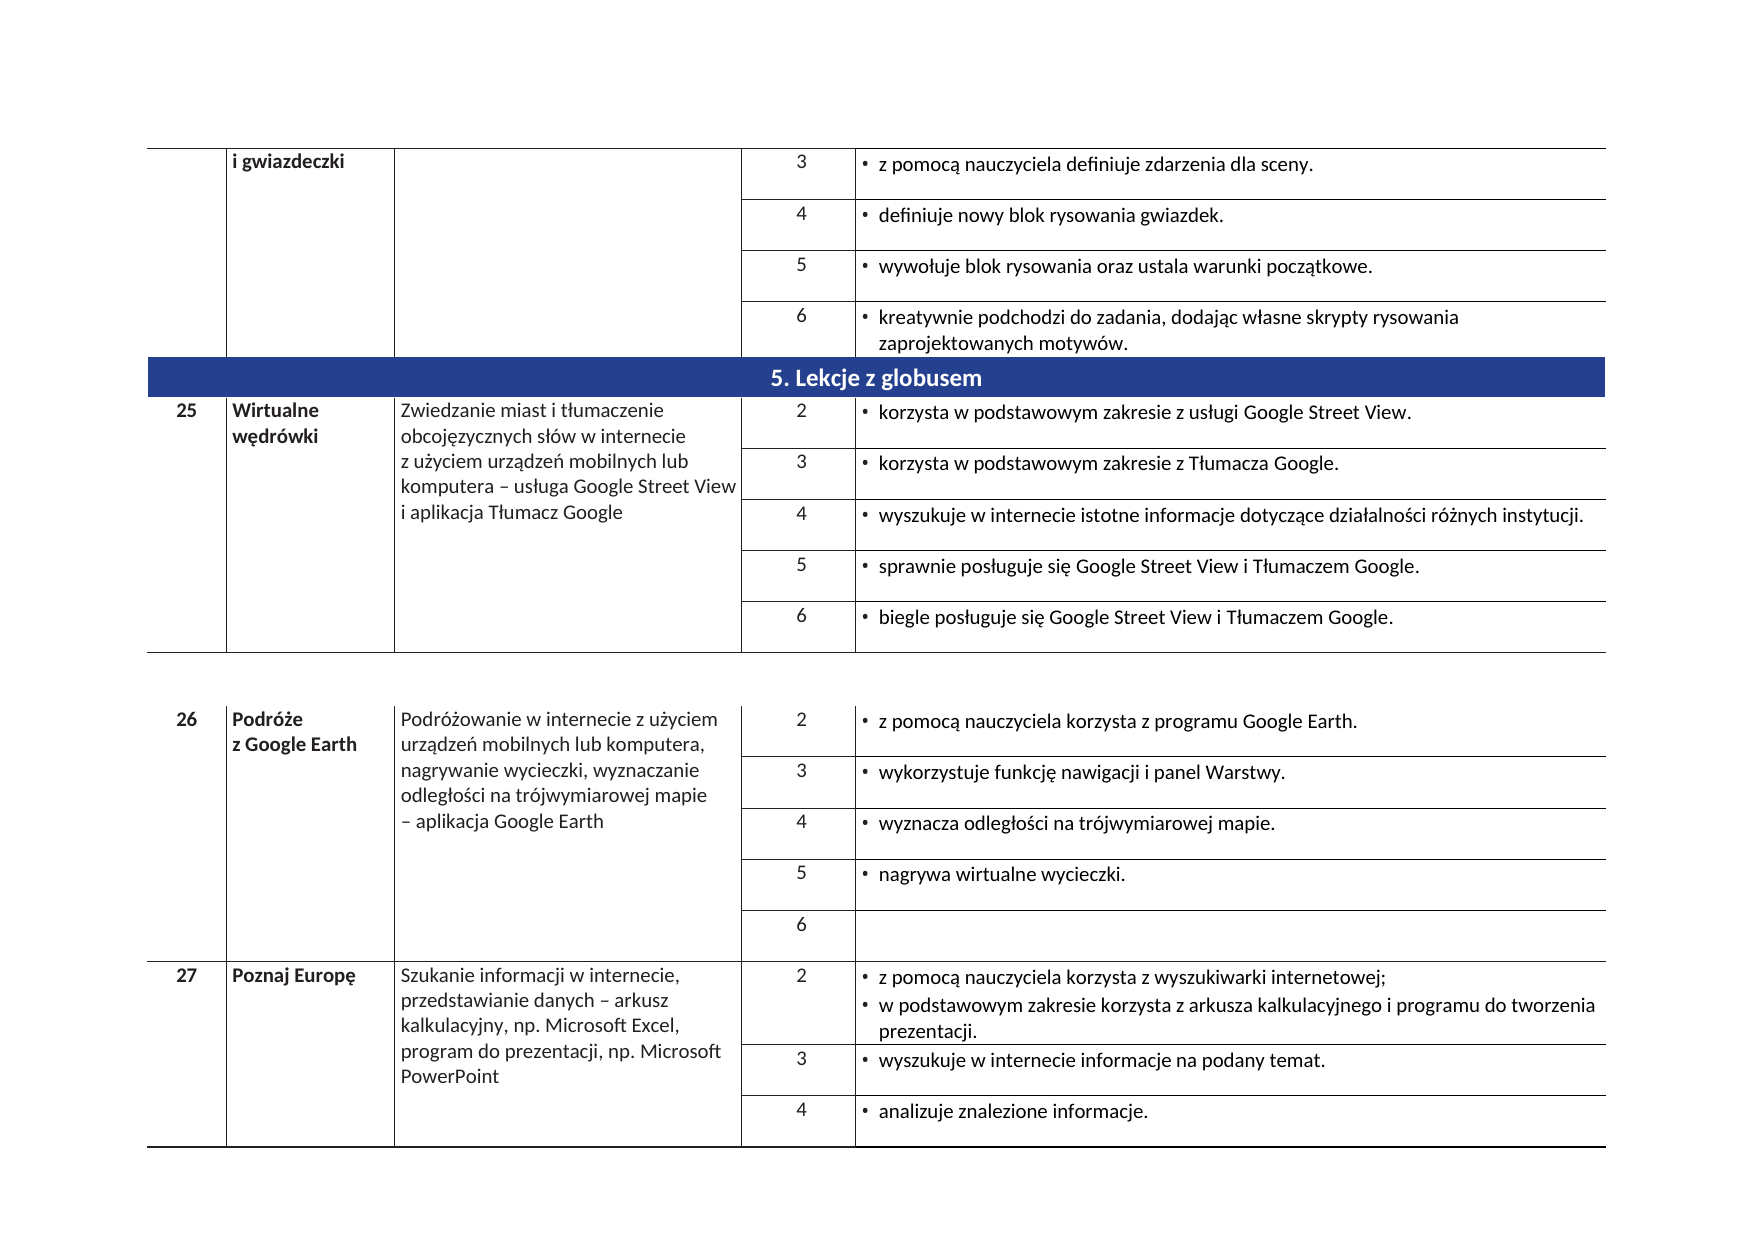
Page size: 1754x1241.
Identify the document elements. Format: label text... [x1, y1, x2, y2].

table_cell z pomocą nauczyciela korzysta z wyszukiwarki internetowej; w podstawowym zakresie korzysta z arkusza kalkulacyjnego i programu do tworzenia prezentacji. [856, 962, 1606, 1044]
table_cell 4 [742, 1096, 855, 1146]
table_cell wyszukuje w internecie informacje na podany temat. [856, 1045, 1606, 1095]
table_header 26 [147, 706, 226, 961]
table_cell 2 [742, 398, 855, 447]
table_cell 5. Lekcje z globusem [148, 357, 1605, 397]
table_cell biegle posługuje się Google Street View i Tłumaczem Google. [856, 602, 1606, 652]
table_cell 4 [742, 500, 855, 550]
table_cell 3 [742, 149, 855, 199]
table_cell analizuje znalezione informacje. [856, 1096, 1606, 1146]
table_cell 5 [742, 251, 855, 301]
table_cell [395, 149, 741, 356]
table_header 2 [742, 706, 855, 756]
table_cell 6 [742, 602, 855, 652]
table_cell nagrywa wirtualne wycieczki. [856, 860, 1606, 910]
table_cell sprawnie posługuje się Google Street View i Tłumaczem Google. [856, 551, 1606, 601]
table_cell z pomocą nauczyciela definiuje zdarzenia dla sceny. [856, 149, 1606, 199]
table_cell i gwiazdeczki [227, 149, 394, 356]
table_cell korzysta w podstawowym zakresie z Tłumacza Google. [856, 449, 1606, 499]
table_cell definiuje nowy blok rysowania gwiazdek. [856, 200, 1606, 250]
table_cell 4 [742, 200, 855, 250]
table_cell [856, 936, 1606, 961]
table_cell wyszukuje w internecie istotne informacje dotyczące działalności różnych instytucji. [856, 500, 1606, 550]
table_cell 5 [742, 860, 855, 910]
table_cell Poznaj Europę [227, 962, 394, 1146]
table_cell [147, 149, 226, 356]
table_cell Zwiedzanie miast i tłumaczenie obcojęzycznych słów w internecie z użyciem urządzeń mobilnych lub komputera – usługa Google Street View i aplikacja Tłumacz Google [395, 398, 741, 652]
table_header Podróżowanie w internecie z użyciem urządzeń mobilnych lub komputera, nagrywanie wycieczki, wyznaczanie odległości na trójwymiarowej mapie – aplikacja Google Earth [395, 706, 741, 961]
table_cell wywołuje blok rysowania oraz ustala warunki początkowe. [856, 251, 1606, 301]
table_cell 4 [742, 809, 855, 858]
table_cell 5 [742, 551, 855, 601]
table_cell 2 [742, 962, 855, 1044]
table_cell 6 [742, 911, 855, 961]
table_cell wyznacza odległości na trójwymiarowej mapie. [856, 809, 1606, 858]
table_cell wykorzystuje funkcję nawigacji i panel Warstwy. [856, 757, 1606, 807]
table_cell Szukanie informacji w internecie, przedstawianie danych – arkusz kalkulacyjny, np. Microsoft Excel, program do prezentacji, np. Microsoft PowerPoint [395, 962, 741, 1146]
table_cell korzysta w podstawowym zakresie z usługi Google Street View. [856, 398, 1606, 447]
table_cell Wirtualne wędrówki [227, 398, 394, 652]
table_cell 25 [147, 398, 226, 652]
table_cell 3 [742, 449, 855, 499]
table_header z pomocą nauczyciela korzysta z programu Google Earth. [856, 706, 1606, 756]
table_cell 3 [742, 757, 855, 807]
table_cell 27 [147, 962, 226, 1146]
table_cell 3 [742, 1045, 855, 1095]
table_header Podróże z Google Earth [227, 706, 394, 961]
table_cell 6 [742, 302, 855, 356]
